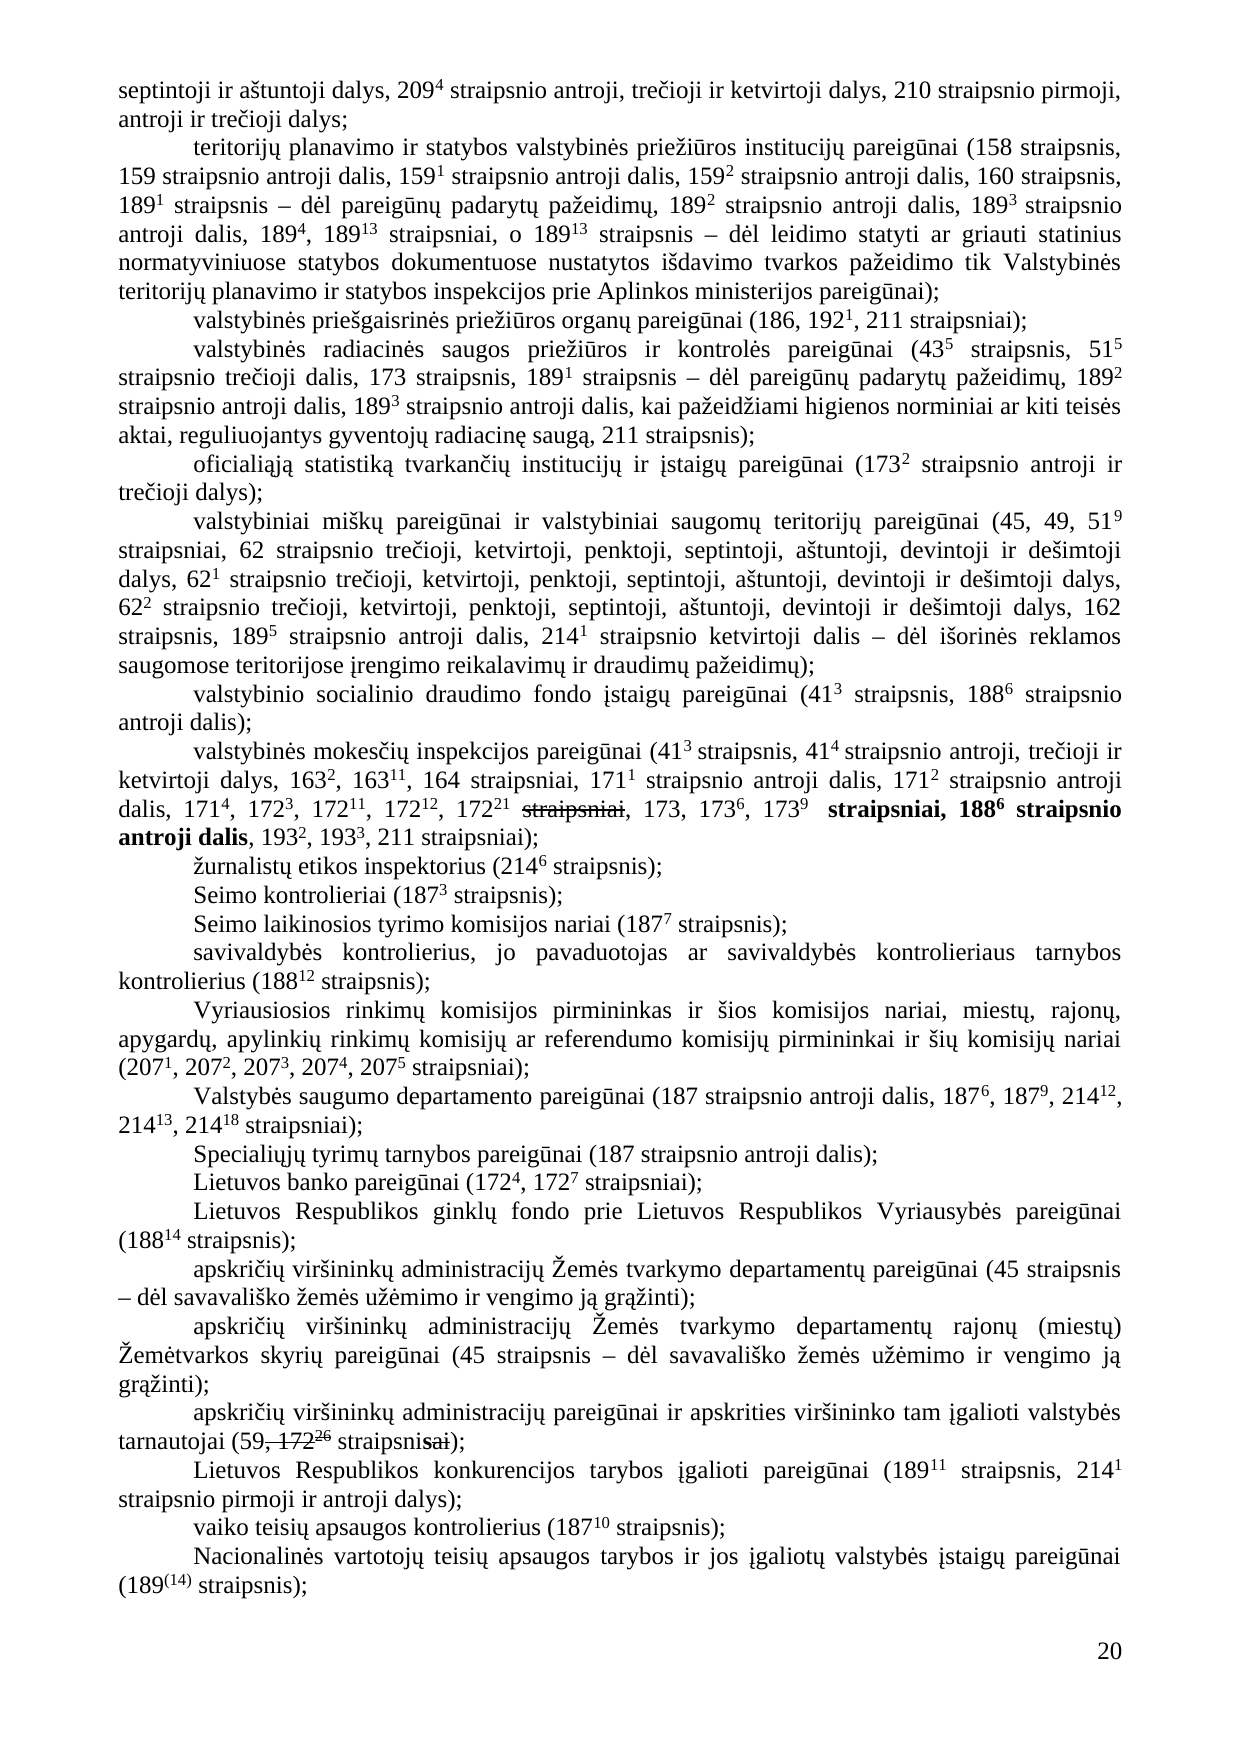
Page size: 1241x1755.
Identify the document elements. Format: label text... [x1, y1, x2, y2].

text Nacionalinės vartotojų teisių apsaugos tarybos ir jos įgaliotų valstybės įstaigų pareigūnai (189(14) straipsnis); [118, 1541, 1122, 1599]
text apskričių viršininkų administracijų Žemės tvarkymo departamentų rajonų (miestų) Žemėtvarkos skyrių pareigūnai (45 straipsnis – dėl savavališko žemės užėmimo ir vengimo ją grąžinti); [118, 1311, 1122, 1397]
text Seimo kontrolieriai (1873 straipsnis); [118, 880, 1122, 909]
text valstybinės mokesčių inspekcijos pareigūnai (413 straipsnis, 414 straipsnio antroji, trečioji ir ketvirtoji dalys, 1632, 16311, 164 straipsniai, 1711 straipsnio antroji dalis, 1712 straipsnio antroji dalis, 1714, 1723, 17211, 17212, 17221 straipsniai, 173, 1736, 1739 straipsniai, 1886 straipsnio antroji dalis, 1932, 1933, 211 straipsniai); [118, 736, 1122, 851]
text valstybiniai miškų pareigūnai ir valstybiniai saugomų teritorijų pareigūnai (45, 49, 519 straipsniai, 62 straipsnio trečioji, ketvirtoji, penktoji, septintoji, aštuntoji, devintoji ir dešimtoji dalys, 621 straipsnio trečioji, ketvirtoji, penktoji, septintoji, aštuntoji, devintoji ir dešimtoji dalys, 622 straipsnio trečioji, ketvirtoji, penktoji, septintoji, aštuntoji, devintoji ir dešimtoji dalys, 162 straipsnis, 1895 straipsnio antroji dalis, 2141 straipsnio ketvirtoji dalis – dėl išorinės reklamos saugomose teritorijose įrengimo reikalavimų ir draudimų pažeidimų); [118, 506, 1122, 679]
text valstybinės radiacinės saugos priežiūros ir kontrolės pareigūnai (435 straipsnis, 515 straipsnio trečioji dalis, 173 straipsnis, 1891 straipsnis – dėl pareigūnų padarytų pažeidimų, 1892 straipsnio antroji dalis, 1893 straipsnio antroji dalis, kai pažeidžiami higienos norminiai ar kiti teisės aktai, reguliuojantys gyventojų radiacinę saugą, 211 straipsnis); [118, 334, 1122, 449]
text teritorijų planavimo ir statybos valstybinės priežiūros institucijų pareigūnai (158 straipsnis, 159 straipsnio antroji dalis, 1591 straipsnio antroji dalis, 1592 straipsnio antroji dalis, 160 straipsnis, 1891 straipsnis – dėl pareigūnų padarytų pažeidimų, 1892 straipsnio antroji dalis, 1893 straipsnio antroji dalis, 1894, 18913 straipsniai, o 18913 straipsnis – dėl leidimo statyti ar griauti statinius normatyviniuose statybos dokumentuose nustatytos išdavimo tvarkos pažeidimo tik Valstybinės teritorijų planavimo ir statybos inspekcijos prie Aplinkos ministerijos pareigūnai); [118, 132, 1122, 305]
text Specialiųjų tyrimų tarnybos pareigūnai (187 straipsnio antroji dalis); [118, 1139, 1122, 1167]
text valstybinės priešgaisrinės priežiūros organų pareigūnai (186, 1921, 211 straipsniai); [118, 305, 1122, 334]
text valstybinio socialinio draudimo fondo įstaigų pareigūnai (413 straipsnis, 1886 straipsnio antroji dalis); [118, 679, 1122, 736]
text septintoji ir aštuntoji dalys, 2094 straipsnio antroji, trečioji ir ketvirtoji dalys, 210 straipsnio pirmoji, antroji ir trečioji dalys; [118, 75, 1122, 132]
text apskričių viršininkų administracijų Žemės tvarkymo departamentų pareigūnai (45 straipsnis – dėl savavališko žemės užėmimo ir vengimo ją grąžinti); [118, 1254, 1122, 1311]
text vaiko teisių apsaugos kontrolierius (18710 straipsnis); [118, 1512, 1122, 1541]
text apskričių viršininkų administracijų pareigūnai ir apskrities viršininko tam įgalioti valstybės tarnautojai (59, 17226 straipsnisai); [118, 1397, 1122, 1455]
text Lietuvos Respublikos ginklų fondo prie Lietuvos Respublikos Vyriausybės pareigūnai (18814 straipsnis); [118, 1196, 1122, 1254]
text Lietuvos Respublikos konkurencijos tarybos įgalioti pareigūnai (18911 straipsnis, 2141 straipsnio pirmoji ir antroji dalys); [118, 1455, 1122, 1512]
text Lietuvos banko pareigūnai (1724, 1727 straipsniai); [118, 1167, 1122, 1196]
text žurnalistų etikos inspektorius (2146 straipsnis); [118, 851, 1122, 880]
text savivaldybės kontrolierius, jo pavaduotojas ar savivaldybės kontrolieriaus tarnybos kontrolierius (18812 straipsnis); [118, 937, 1122, 995]
text Seimo laikinosios tyrimo komisijos nariai (1877 straipsnis); [118, 909, 1122, 937]
text Vyriausiosios rinkimų komisijos pirmininkas ir šios komisijos nariai, miestų, rajonų, apygardų, apylinkių rinkimų komisijų ar referendumo komisijų pirmininkai ir šių komisijų nariai (2071, 2072, 2073, 2074, 2075 straipsniai); [118, 995, 1122, 1081]
text Valstybės saugumo departamento pareigūnai (187 straipsnio antroji dalis, 1876, 1879, 21412, 21413, 21418 straipsniai); [118, 1081, 1122, 1139]
text oficialiąją statistiką tvarkančių institucijų ir įstaigų pareigūnai (1732 straipsnio antroji ir trečioji dalys); [118, 449, 1122, 506]
